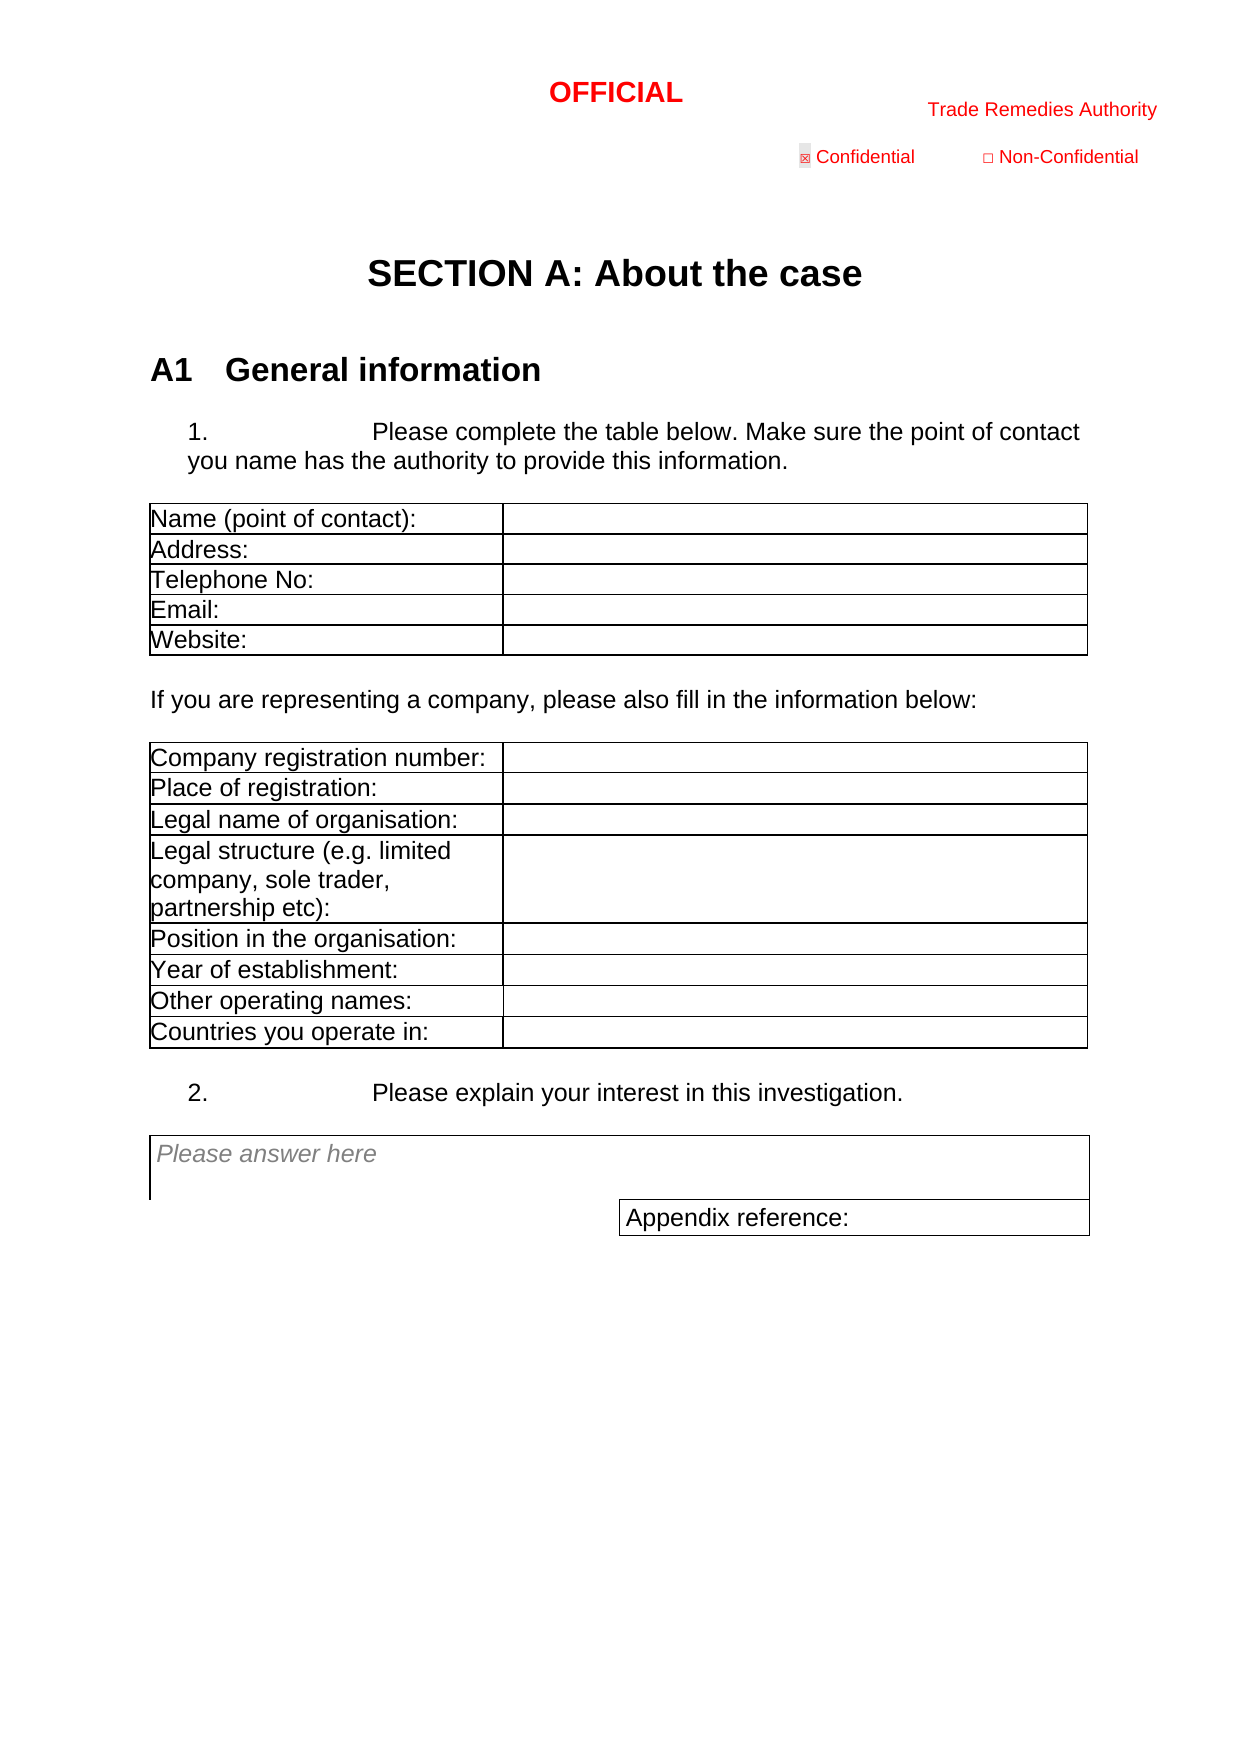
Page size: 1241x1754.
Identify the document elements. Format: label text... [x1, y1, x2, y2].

table_cell Position in the organisation: [151, 924, 502, 953]
table_cell [504, 595, 1087, 624]
subtitle SECTION A: About the case [150, 252, 1090, 295]
table_cell Address: [151, 535, 502, 563]
table_cell [504, 565, 1087, 594]
table_cell Website: [151, 626, 502, 654]
text If you are representing a company, please also fill in the information below: [150, 684, 1090, 713]
table_cell [504, 955, 1087, 985]
table_cell Legal structure (e.g. limited company, sole trader, partnership etc): [151, 836, 502, 922]
table_cell [504, 773, 1087, 803]
table_cell Other operating names: [151, 986, 503, 1016]
table_cell Place of registration: [151, 773, 502, 803]
table_cell Telephone No: [151, 565, 502, 594]
table_cell Email: [151, 595, 502, 624]
table_cell [504, 626, 1087, 654]
subtitle A1 General information [150, 350, 1090, 388]
table_header Please answer here [151, 1136, 1089, 1199]
table_cell [504, 986, 1087, 1016]
list Please explain your interest in this investigation. [187, 1077, 1090, 1106]
table_cell [150, 1200, 619, 1235]
table_cell [504, 1017, 1087, 1047]
list Please complete the table below. Make sure the point of contact you name has the authority to provide this information. [187, 417, 1090, 474]
table_cell Legal name of organisation: [151, 805, 502, 834]
table_cell Year of establishment: [151, 955, 502, 985]
table_header [504, 504, 1087, 533]
table_cell Countries you operate in: [151, 1017, 502, 1047]
table_cell Appendix reference: [620, 1200, 1089, 1235]
table_cell [504, 535, 1087, 563]
table_cell [504, 924, 1087, 953]
table_cell [504, 836, 1087, 922]
table_header [504, 743, 1087, 772]
table_cell [504, 805, 1087, 834]
table_header Company registration number: [151, 743, 502, 772]
table_header Name (point of contact): [151, 504, 502, 533]
